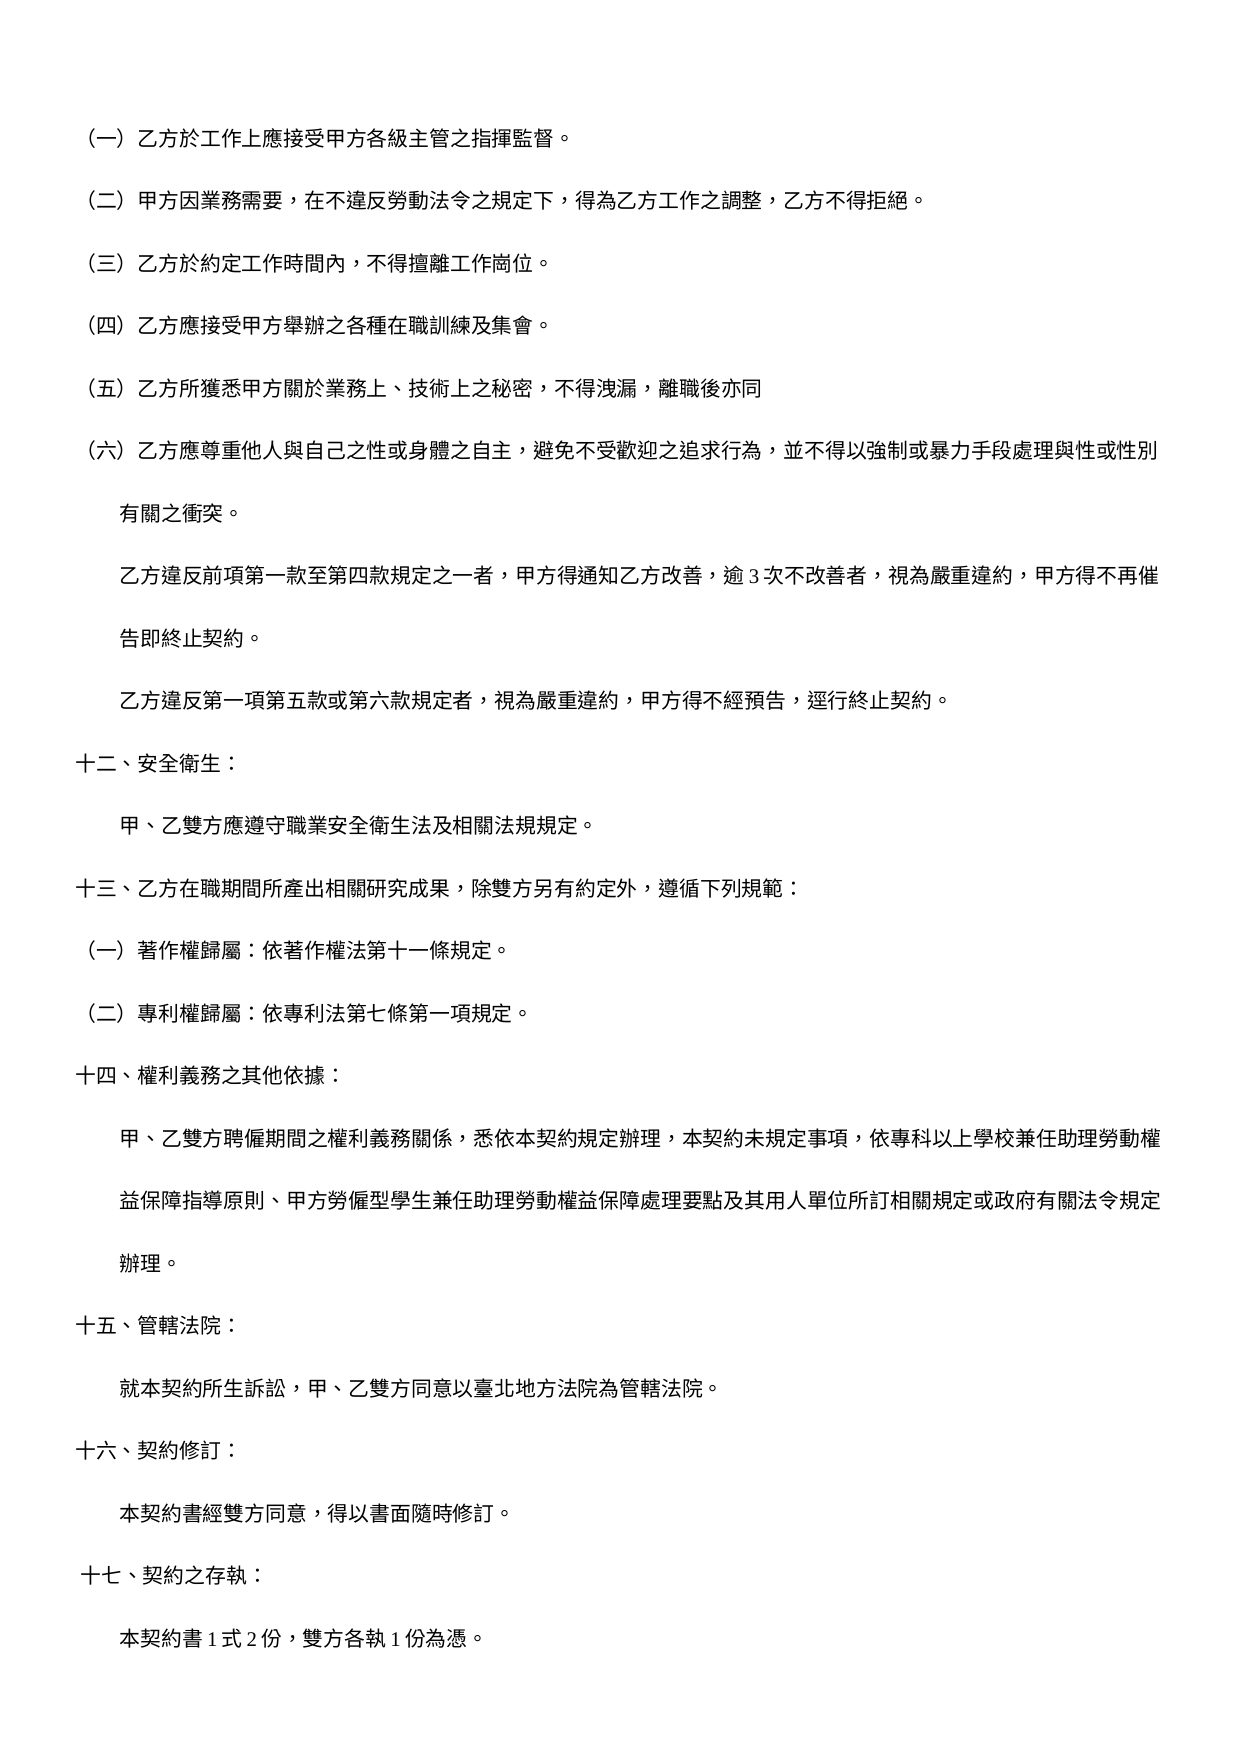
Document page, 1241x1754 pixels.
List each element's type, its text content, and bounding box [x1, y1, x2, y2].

text 就本契約所生訴訟，甲、乙雙方同意以臺北地方法院為管轄法院。 [119, 1346, 1165, 1408]
text 十三、乙方在職期間所產出相關研究成果，除雙方另有約定外，遵循下列規範： [75, 846, 1165, 908]
text 甲、乙雙方聘僱期間之權利義務關係，悉依本契約規定辦理，本契約未規定事項，依專科以上學校兼任助理勞動權益保障指導原則、甲方勞僱型學生兼任助理勞動權益保障處理要點及其用人單位所訂相關規定或政府有關法令規定辦理。 [119, 1096, 1165, 1283]
text 本契約書1式2份，雙方各執1份為憑。 [119, 1596, 1165, 1658]
text （二）專利權歸屬：依專利法第七條第一項規定。 [75, 971, 1165, 1033]
text 十六、契約修訂： [75, 1408, 1165, 1471]
text （六）乙方應尊重他人與自己之性或身體之自主，避免不受歡迎之追求行為，並不得以強制或暴力手段處理與性或性別有關之衝突。 [75, 408, 1165, 533]
text 十七、契約之存執： [75, 1533, 1165, 1596]
text 本契約書經雙方同意，得以書面隨時修訂。 [119, 1471, 1165, 1533]
text （三）乙方於約定工作時間內，不得擅離工作崗位。 [75, 221, 1165, 283]
text （四）乙方應接受甲方舉辦之各種在職訓練及集會。 [75, 283, 1165, 346]
text （二）甲方因業務需要，在不違反勞動法令之規定下，得為乙方工作之調整，乙方不得拒絕。 [75, 158, 1165, 221]
text 甲、乙雙方應遵守職業安全衛生法及相關法規規定。 [119, 783, 1165, 846]
text （一）乙方於工作上應接受甲方各級主管之指揮監督。 [75, 96, 1165, 158]
text （五）乙方所獲悉甲方關於業務上、技術上之秘密，不得洩漏，離職後亦同 [75, 346, 1165, 408]
text 乙方違反前項第一款至第四款規定之一者，甲方得通知乙方改善，逾3次不改善者，視為嚴重違約，甲方得不再催告即終止契約。 [119, 533, 1165, 658]
text （一）著作權歸屬：依著作權法第十一條規定。 [75, 908, 1165, 971]
text 十五、管轄法院： [75, 1283, 1165, 1346]
text 十二、安全衛生： [75, 721, 1165, 783]
text 乙方違反第一項第五款或第六款規定者，視為嚴重違約，甲方得不經預告，逕行終止契約。 [119, 658, 1165, 721]
text 十四、權利義務之其他依據： [75, 1033, 1165, 1096]
